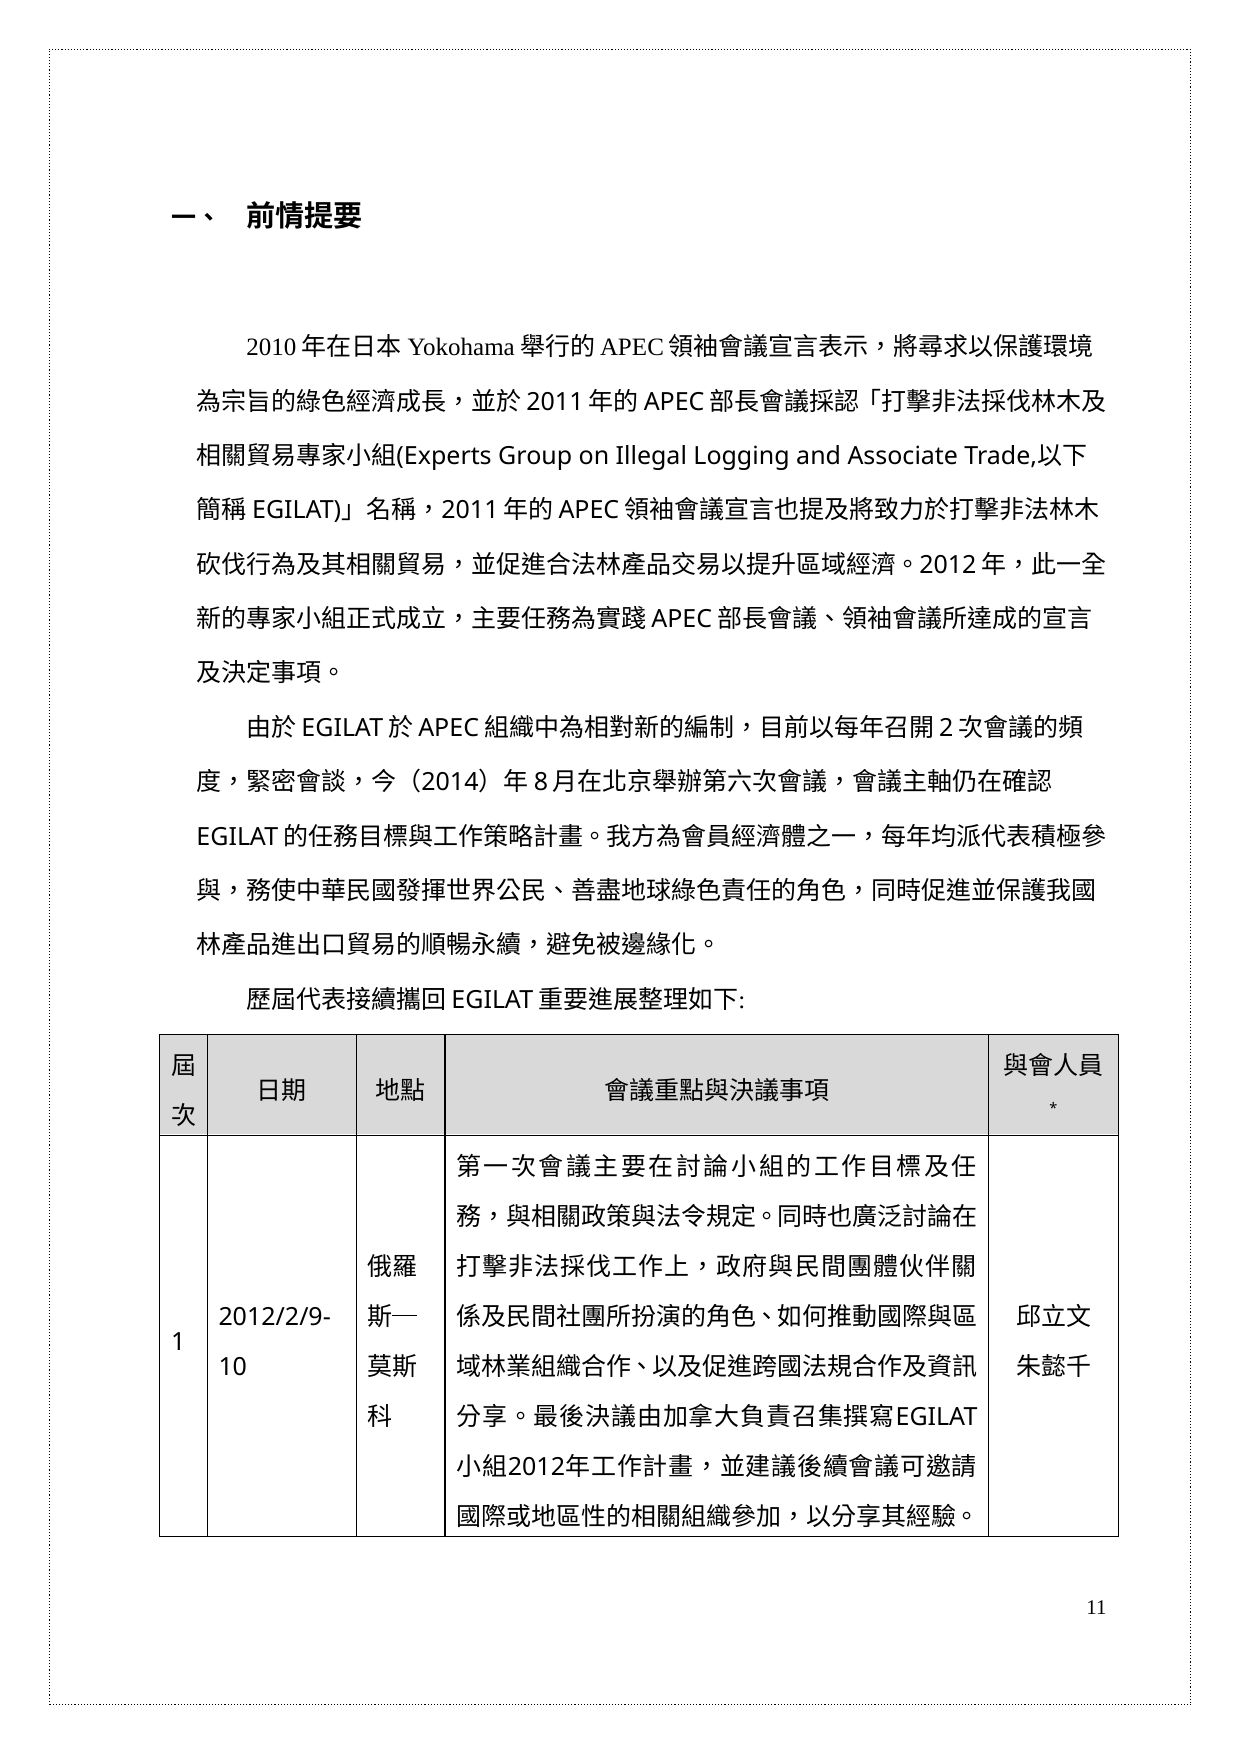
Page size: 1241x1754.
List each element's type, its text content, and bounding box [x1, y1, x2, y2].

table_cell 2012/2/9-10 [208, 1136, 356, 1536]
table_header 會議重點與決議事項 [446, 1035, 988, 1134]
table_cell 第一次會議主要在討論小組的工作目標及任務，與相關政策與法令規定。同時也廣泛討論在打擊非法採伐工作上，政府與民間團體伙伴關係及民間社團所扮演的角色、如何推動國際與區域林業組織合作、以及促進跨國法規合作及資訊分享。最後決議由加拿大負責召集撰寫EGILAT小組2012年工作計畫，並建議後續會議可邀請國際或地區性的相關組織參加，以分享其經驗。 [446, 1136, 988, 1536]
table_cell 俄羅斯─莫斯科 [357, 1136, 444, 1536]
table_cell 邱立文 朱懿千 [989, 1136, 1118, 1536]
text 由於EGILAT於APEC組織中為相對新的編制，目前以每年召開2次會議的頻度，緊密會談，今（2014）年8月在北京舉辦第六次會議，會議主軸仍在確認EGILAT的任務目標與工作策略計畫。我方為會員經濟體之一，每年均派代表積極參與，務使中華民國發揮世界公民、善盡地球綠色責任的角色，同時促進並保護我國林產品進出口貿易的順暢永續，避免被邊緣化。 [196, 707, 1106, 961]
table_header 日期 [208, 1035, 356, 1134]
list 前情提要 [171, 177, 1106, 252]
text 歷屆代表接續攜回EGILAT重要進展整理如下: [196, 979, 1106, 1015]
table_cell 1 [160, 1136, 207, 1536]
table_header 地點 [357, 1035, 444, 1134]
text 2010年在日本 Yokohama舉行的APEC領袖會議宣言表示，將尋求以保護環境為宗旨的綠色經濟成長，並於2011年的APEC部長會議採認「打擊非法採伐林木及相關貿易專家小組(Experts Group on Illegal Logging and Associate Trade,以下簡稱 EGILAT)」名稱，2011年的APEC領袖會議宣言也提及將致力於打擊非法林木砍伐行為及其相關貿易，並促進合法林產品交易以提升區域經濟。2012年，此一全新的專家小組正式成立，主要任務為實踐APEC部長會議、領袖會議所達成的宣言及決定事項。 [196, 327, 1106, 689]
table_header 屆次 [160, 1035, 207, 1134]
table_header 與會人員* [989, 1035, 1118, 1134]
